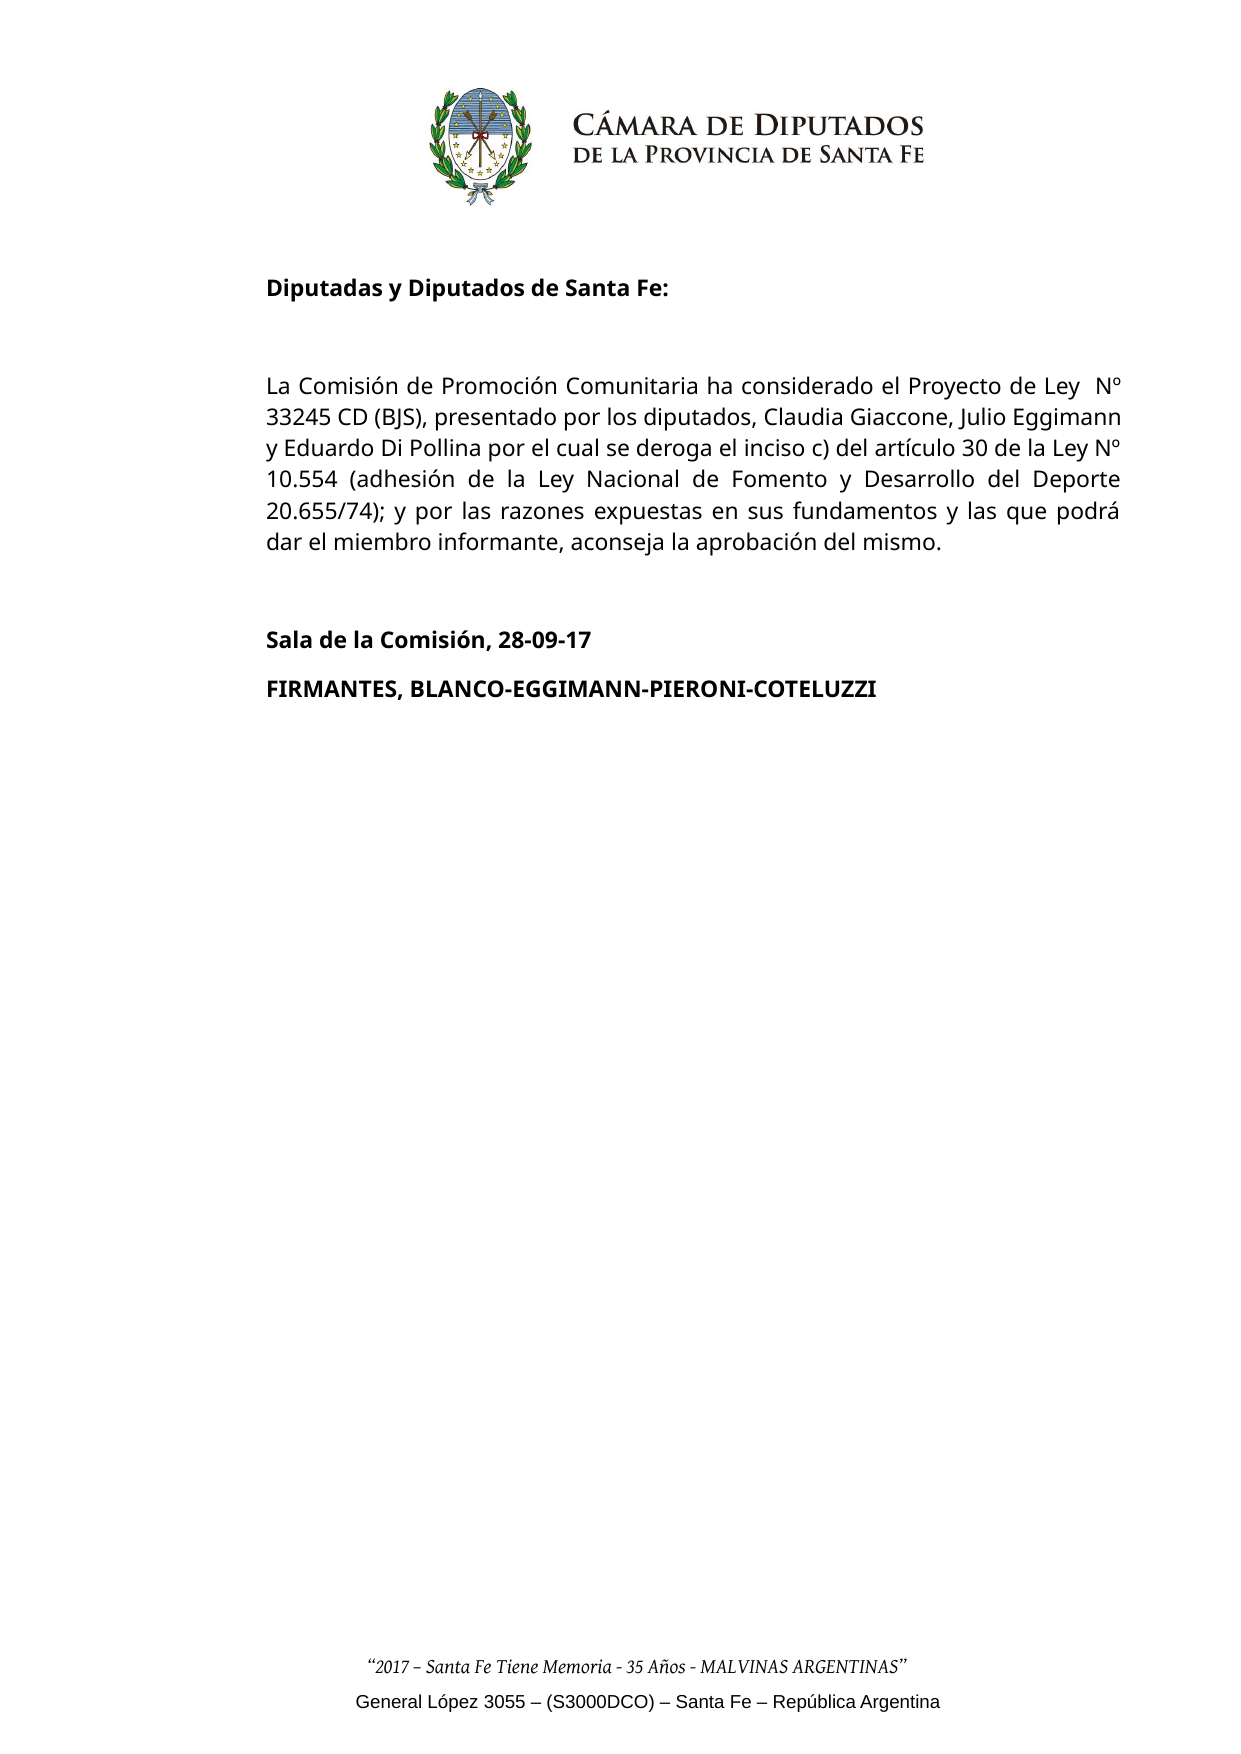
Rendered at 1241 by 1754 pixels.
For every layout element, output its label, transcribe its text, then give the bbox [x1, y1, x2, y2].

text FIRMANTES, BLANCO-EGGIMANN-PIERONI-COTELUZZI [266, 673, 1122, 704]
text Sala de la Comisión, 28-09-17 [266, 624, 1122, 655]
text La Comisión de Promoción Comunitaria ha considerado el Proyecto de Ley Nº 33245 CD (BJS), presentado por los diputados, Claudia Giaccone, Julio Eggimann y Eduardo Di Pollina por el cual se deroga el inciso c) del artículo 30 de la Ley Nº 10.554 (adhesión de la Ley Nacional de Fomento y Desarrollo del Deporte 20.655/74); y por las razones expuestas en sus fundamentos y las que podrá dar el miembro informante, aconseja la aprobación del mismo. [266, 369, 1122, 557]
picture [429, 88, 924, 210]
text Diputadas y Diputados de Santa Fe: [266, 272, 1122, 303]
